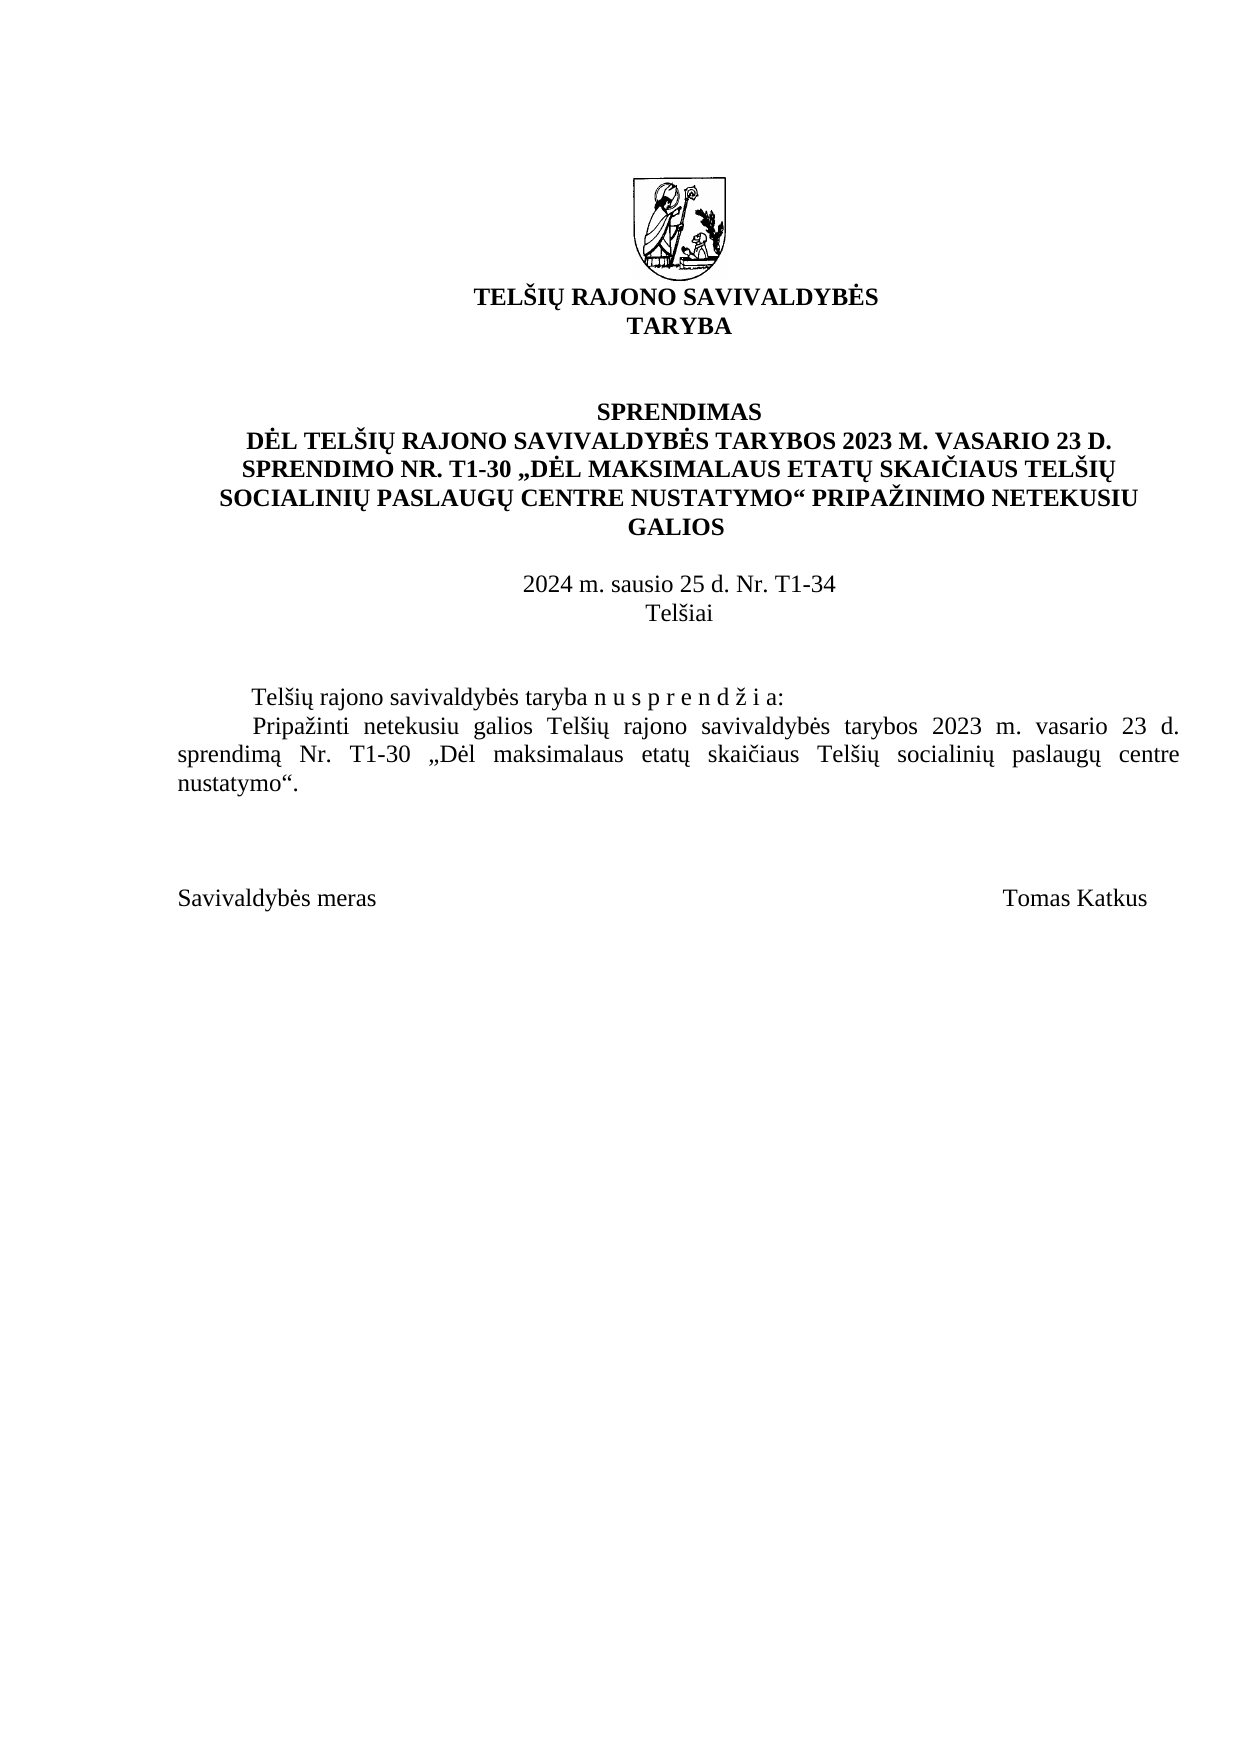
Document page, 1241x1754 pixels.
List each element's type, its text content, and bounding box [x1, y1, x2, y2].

text 2024 m. sausio 25 d. Nr. T1-34 [177, 569, 1181, 598]
text Telšiai [177, 598, 1181, 627]
text Savivaldybės meras Tomas Katkus [177, 883, 1181, 912]
text TELŠIŲ RAJONO SAVIVALDYBĖS [177, 282, 1181, 311]
text SPRENDIMAS [177, 397, 1181, 426]
text Telšių rajono savivaldybės taryba n u s p r e n d ž i a: [177, 682, 1181, 711]
text DĖL TELŠIŲ RAJONO SAVIVALDYBĖS TARYBOS 2023 M. VASARIO 23 D. SPRENDIMO NR. T1-30 „DĖL MAKSIMALAUS ETATŲ SKAIČIAUS TELŠIŲ SOCIALINIŲ PASLAUGŲ CENTRE NUSTATYMO“ PRIPAŽINIMO NETEKUSIU GALIOS [177, 426, 1181, 541]
text TARYBA [177, 311, 1181, 339]
text Pripažinti netekusiu galios Telšių rajono savivaldybės tarybos 2023 m. vasario 23 d. sprendimą Nr. T1-30 „Dėl maksimalaus etatų skaičiaus Telšių socialinių paslaugų centre nustatymo“. [177, 711, 1181, 797]
